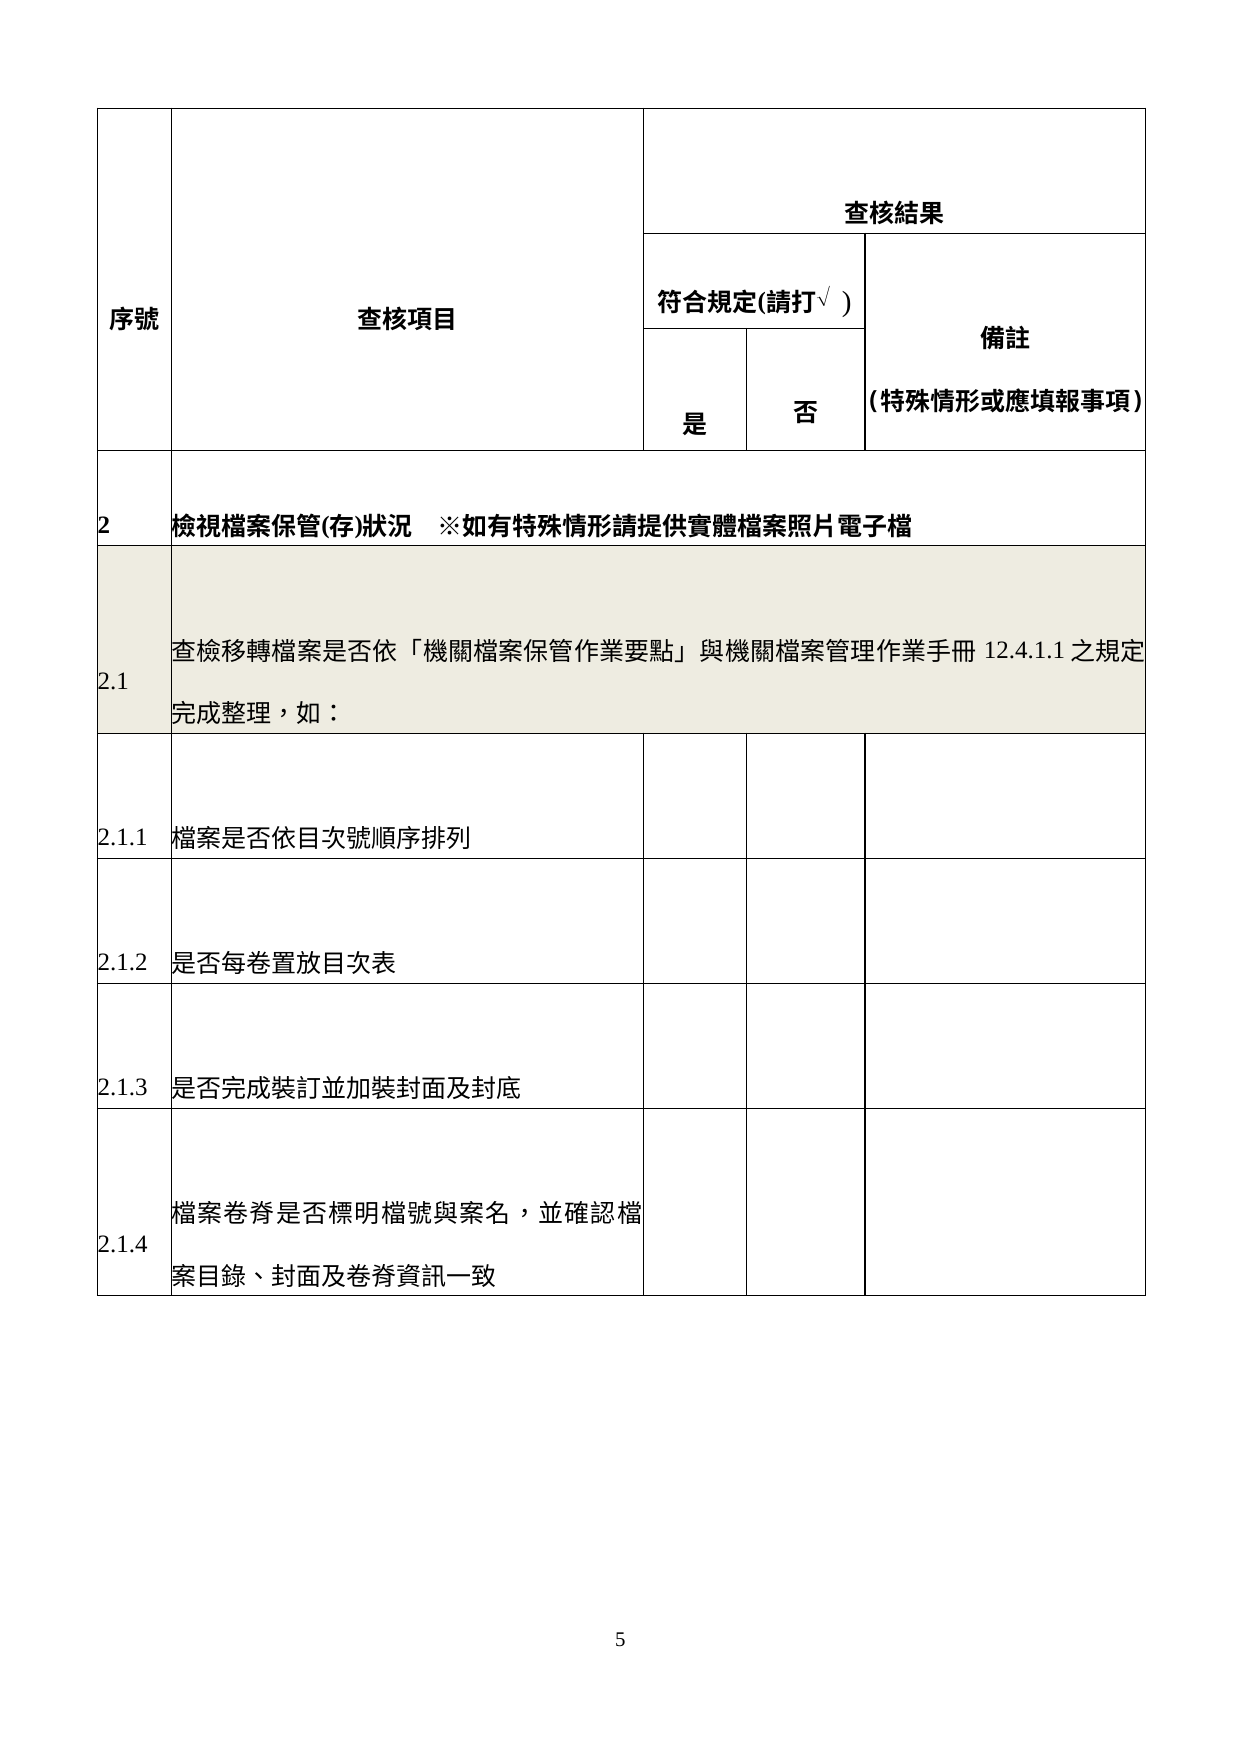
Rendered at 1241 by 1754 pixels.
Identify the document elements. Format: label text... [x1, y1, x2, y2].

table_cell [747, 1109, 864, 1295]
table_cell 查檢移轉檔案是否依「機關檔案保管作業要點」與機關檔案管理作業手冊12.4.1.1之規定完成整理，如： [172, 546, 1145, 733]
table_cell [866, 734, 1145, 858]
table_cell 2.1.3 [98, 984, 171, 1108]
table_cell [747, 859, 864, 983]
table_cell 否 [747, 329, 864, 450]
table_cell 是否每卷置放目次表 [172, 859, 643, 983]
table_cell [644, 859, 746, 983]
table_cell [747, 734, 864, 858]
table_cell 是否完成裝訂並加裝封面及封底 [172, 984, 643, 1108]
table_cell [747, 984, 864, 1108]
table_cell 2.1.1 [98, 734, 171, 858]
table_header 查核結果 [644, 109, 1145, 233]
table_cell 2.1.4 [98, 1109, 171, 1295]
table_cell [866, 1109, 1145, 1295]
table_cell [866, 984, 1145, 1108]
table_cell [644, 1109, 746, 1295]
table_cell 符合規定(請打 ) [644, 234, 864, 328]
table_cell 2.1.2 [98, 859, 171, 983]
table_cell [644, 984, 746, 1108]
table_header 查核項目 [172, 109, 643, 450]
table_cell [644, 734, 746, 858]
table_cell 2 [98, 451, 171, 545]
table_cell [866, 859, 1145, 983]
table_cell 是 [644, 329, 746, 450]
table_cell 檢視檔案保管(存)狀況 ※如有特殊情形請提供實體檔案照片電子檔 [172, 451, 1145, 545]
table_header 序號 [98, 109, 171, 450]
table_cell 檔案是否依目次號順序排列 [172, 734, 643, 858]
table_cell 檔案卷脊是否標明檔號與案名，並確認檔案目錄、封面及卷脊資訊一致 [172, 1109, 643, 1295]
table_cell 備註 (特殊情形或應填報事項) [866, 234, 1145, 450]
table_cell 2.1 [98, 546, 171, 733]
